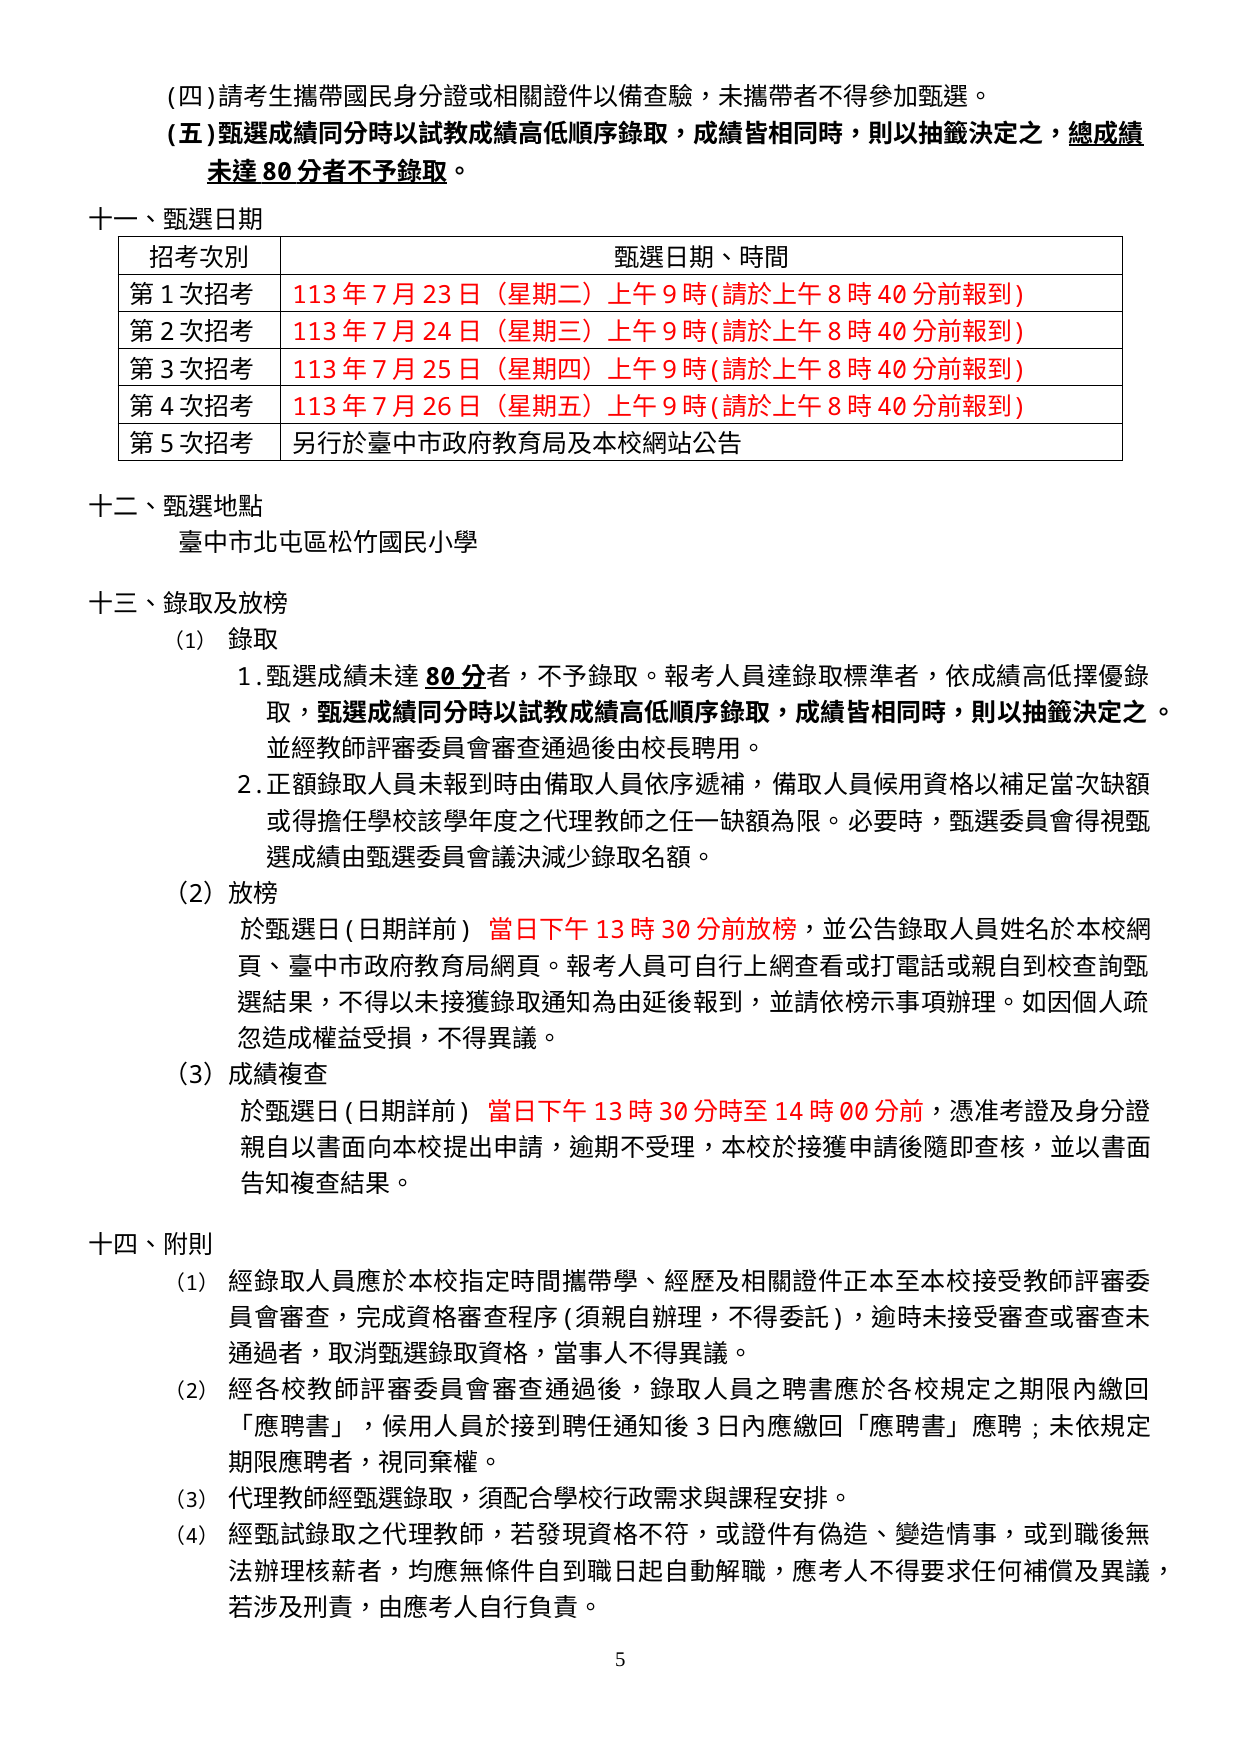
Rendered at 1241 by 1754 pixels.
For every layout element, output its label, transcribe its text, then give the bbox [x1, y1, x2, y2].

table_cell 另行於臺中市政府教育局及本校網站公告 [281, 424, 1122, 460]
table_cell 第3次招考 [119, 349, 280, 385]
table_cell 113年7月25日（星期四）上午9時(請於上午8時40分前報到) [281, 349, 1122, 385]
list 成績複查 [163, 1055, 1152, 1091]
table_cell 第1次招考 [119, 275, 280, 311]
text 十一、甄選日期 [89, 200, 1152, 236]
list 經甄試錄取之代理教師，若發現資格不符，或證件有偽造、變造情事，或到職後無法辦理核薪者，均應無條件自到職日起自動解職，應考人不得要求任何補償及異議，若涉及刑責，由應考人自行負責。 [164, 1515, 1152, 1623]
list 甄選成績未達80分者，不予錄取。報考人員達錄取標準者，依成績高低擇優錄取，甄選成績同分時以試教成績高低順序錄取，成績皆相同時，則以抽籤決定之。並經教師評審委員會審查通過後由校長聘用。 [236, 656, 1152, 765]
text 臺中市北屯區松竹國民小學 [89, 522, 1152, 558]
table_cell 113年7月26日（星期五）上午9時(請於上午8時40分前報到) [281, 386, 1122, 423]
list 代理教師經甄選錄取，須配合學校行政需求與課程安排。 [164, 1478, 1152, 1515]
list 正額錄取人員未報到時由備取人員依序遞補，備取人員候用資格以補足當次缺額或得擔任學校該學年度之代理教師之任一缺額為限。必要時，甄選委員會得視甄選成績由甄選委員會議決減少錄取名額。 [236, 765, 1152, 873]
table_cell 第2次招考 [119, 312, 280, 348]
text 於甄選日(日期詳前) 當日下午13時30分時至14時00分前，憑准考證及身分證親自以書面向本校提出申請，逾期不受理，本校於接獲申請後隨即查核，並以書面告知複查結果。 [240, 1091, 1152, 1200]
table_cell 第4次招考 [119, 386, 280, 423]
list 錄取 [163, 620, 1152, 656]
list 經錄取人員應於本校指定時間攜帶學、經歷及相關證件正本至本校接受教師評審委員會審查，完成資格審查程序(須親自辦理，不得委託)，逾時未接受審查或審查未通過者，取消甄選錄取資格，當事人不得異議。 [164, 1261, 1152, 1370]
text (四)請考生攜帶國民身分證或相關證件以備查驗，未攜帶者不得參加甄選。 [89, 75, 1152, 112]
table_cell 113年7月23日（星期二）上午9時(請於上午8時40分前報到) [281, 275, 1122, 311]
text 於甄選日(日期詳前) 當日下午13時30分前放榜，並公告錄取人員姓名於本校網頁、臺中市政府教育局網頁。報考人員可自行上網查看或打電話或親自到校查詢甄選結果，不得以未接獲錄取通知為由延後報到，並請依榜示事項辦理。如因個人疏忽造成權益受損，不得異議。 [237, 910, 1152, 1055]
text 十二、甄選地點 [89, 486, 1152, 522]
text (五)甄選成績同分時以試教成績高低順序錄取，成績皆相同時，則以抽籤決定之，總成績未達80分者不予錄取。 [89, 112, 1152, 187]
table_header 招考次別 [119, 237, 280, 273]
table_cell 第5次招考 [119, 424, 280, 460]
table_cell 113年7月24日（星期三）上午9時(請於上午8時40分前報到) [281, 312, 1122, 348]
list 經各校教師評審委員會審查通過後，錄取人員之聘書應於各校規定之期限內繳回「應聘書」，候用人員於接到聘任通知後3日內應繳回「應聘書」應聘﹔未依規定期限應聘者，視同棄權。 [164, 1370, 1152, 1478]
text 十四、附則 [89, 1225, 1152, 1261]
table_header 甄選日期、時間 [281, 237, 1122, 273]
text 十三、錄取及放榜 [89, 583, 1152, 620]
list 放榜 [163, 873, 1152, 910]
